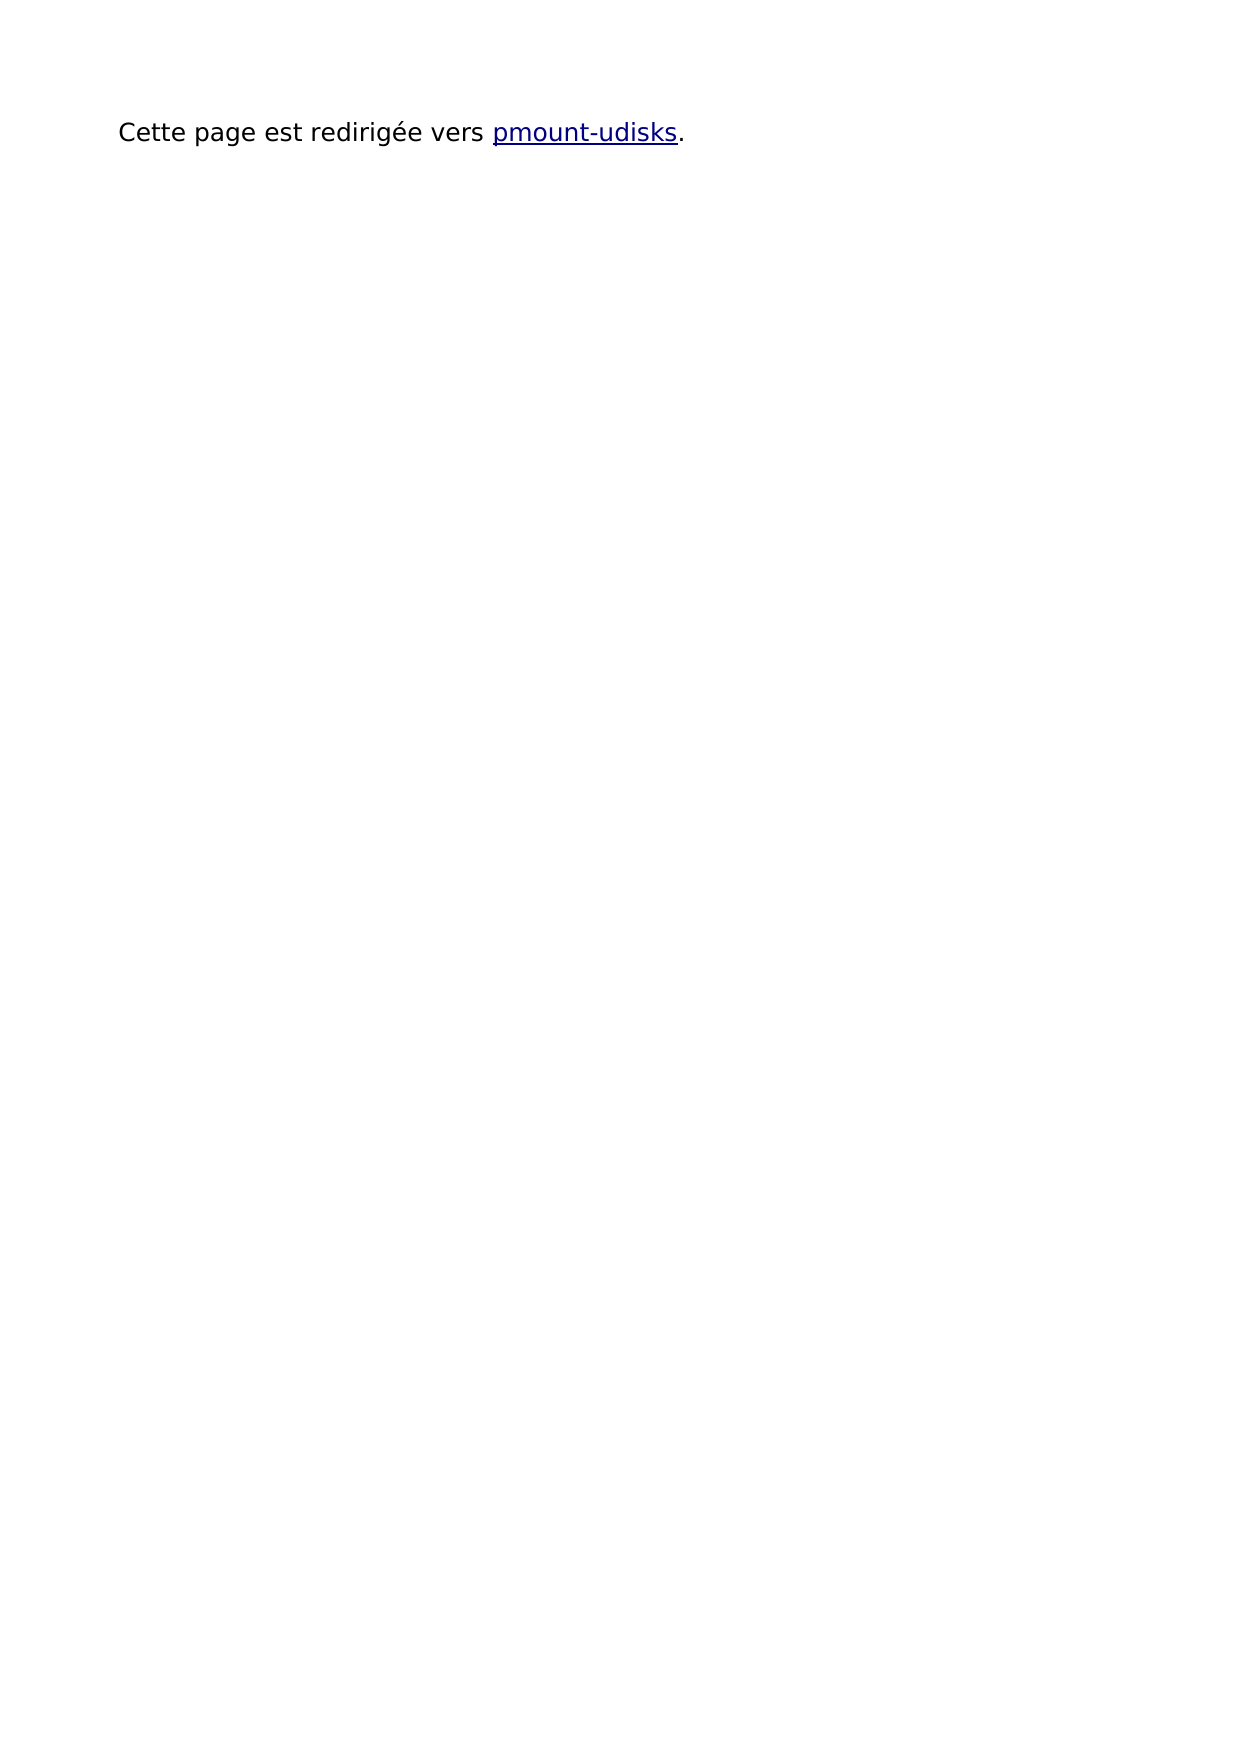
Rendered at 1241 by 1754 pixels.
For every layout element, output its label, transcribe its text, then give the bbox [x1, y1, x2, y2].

text Cette page est redirigée vers pmount-udisks. [118, 118, 1122, 147]
